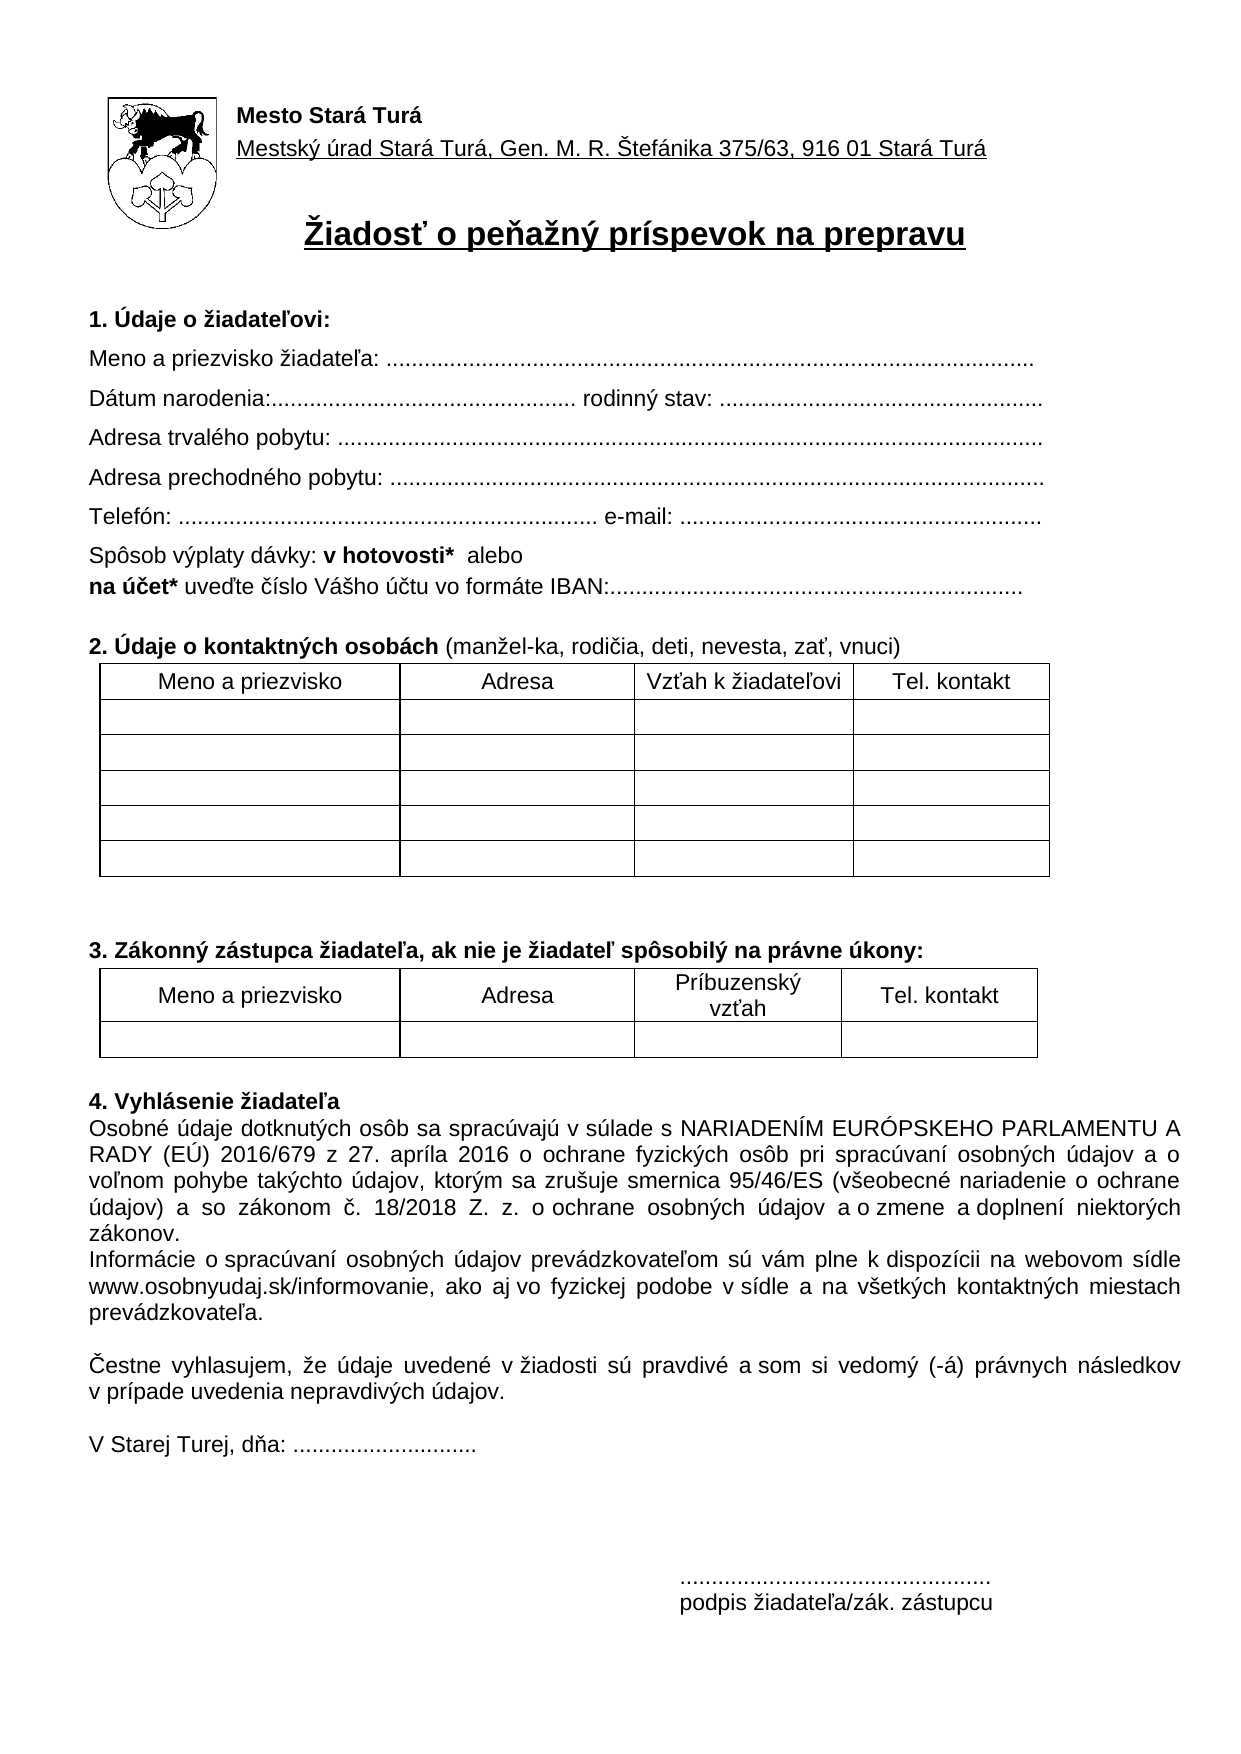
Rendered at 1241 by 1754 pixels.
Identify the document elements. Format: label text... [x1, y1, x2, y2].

text Adresa trvalého pobytu: ............................................................................................................... [89, 424, 1181, 450]
table_cell [854, 806, 1049, 840]
table_cell [401, 841, 634, 876]
table_header Príbuzenský vzťah [635, 969, 841, 1021]
subtitle Mesto Stará Turá [89, 96, 1136, 129]
table_header Meno a priezvisko [101, 664, 399, 699]
text 2. Údaje o kontaktných osobách (manžel-ka, rodičia, deti, nevesta, zať, vnuci) [89, 633, 1181, 659]
table_header Tel. kontakt [842, 969, 1037, 1021]
table_header Vzťah k žiadateľovi [635, 664, 853, 699]
text Meno a priezvisko žiadateľa: ...................................................................................................... [89, 345, 1181, 371]
table_cell [401, 735, 634, 769]
table_cell [401, 771, 634, 805]
table_header Adresa [401, 969, 634, 1021]
text na účet* uveďte číslo Vášho účtu vo formáte IBAN:................................................................. [89, 573, 1181, 599]
text Mestský úrad Stará Turá, Gen. M. R. Štefánika 375/63, 916 01 Stará Turá [217, 135, 1181, 162]
table_header Adresa [401, 664, 634, 699]
text ................................................. [679, 1563, 1181, 1589]
table_cell [635, 700, 853, 734]
text V Starej Turej, dňa: ............................. [89, 1431, 1181, 1457]
table_cell [854, 700, 1049, 734]
text 3. Zákonný zástupca žiadateľa, ak nie je žiadateľ spôsobilý na právne úkony: [89, 937, 1181, 964]
text Osobné údaje dotknutých osôb sa spracúvajú v súlade s NARIADENÍM EURÓPSKEHO PARLAMENTU A RADY (EÚ) 2016/679 z 27. apríla 2016 o ochrane fyzických osôb pri spracúvaní osobných údajov a o voľnom pohybe takýchto údajov, ktorým sa zrušuje smernica 95/46/ES (všeobecné nariadenie o ochrane údajov) a so zákonom č. 18/2018 Z. z. o ochrane osobných údajov a o zmene a doplnení niektorých zákonov. [89, 1115, 1181, 1246]
text Informácie o spracúvaní osobných údajov prevádzkovateľom sú vám plne k dispozícii na webovom sídle www.osobnyudaj.sk/informovanie, ako aj vo fyzickej podobe v sídle a na všetkých kontaktných miestach prevádzkovateľa. [89, 1246, 1181, 1326]
table_cell [854, 735, 1049, 769]
table_cell [101, 1022, 399, 1057]
table_cell [101, 700, 399, 734]
table_cell [854, 841, 1049, 876]
text Telefón: .................................................................. e-mail: ......................................................... [89, 503, 1181, 529]
table_cell [401, 1022, 634, 1057]
table_cell [635, 841, 853, 876]
text 1. Údaje o žiadateľovi: [89, 306, 1181, 332]
table_cell [101, 771, 399, 805]
table_cell [101, 806, 399, 840]
table_header Meno a priezvisko [101, 969, 399, 1021]
table_cell [101, 735, 399, 769]
text podpis žiadateľa/zák. zástupcu [679, 1589, 1181, 1615]
text 4. Vyhlásenie žiadateľa [89, 1088, 1181, 1115]
table_header Tel. kontakt [854, 664, 1049, 699]
text Čestne vyhlasujem, že údaje uvedené v žiadosti sú pravdivé a som si vedomý (-á) právnych následkov v prípade uvedenia nepravdivých údajov. [89, 1352, 1181, 1404]
table_cell [842, 1022, 1037, 1057]
table_cell [101, 841, 399, 876]
table_cell [635, 806, 853, 840]
table_cell [854, 771, 1049, 805]
text Dátum narodenia:................................................ rodinný stav: ................................................... [89, 384, 1181, 411]
table_cell [635, 735, 853, 769]
text Spôsob výplaty dávky: v hotovosti* alebo [89, 542, 1181, 569]
table_cell [635, 771, 853, 805]
table_cell [635, 1022, 841, 1057]
table_cell [401, 700, 634, 734]
text Žiadosť o peňažný príspevok na prepravu [89, 214, 1181, 253]
table_cell [401, 806, 634, 840]
text Adresa prechodného pobytu: ....................................................................................................... [89, 463, 1181, 490]
